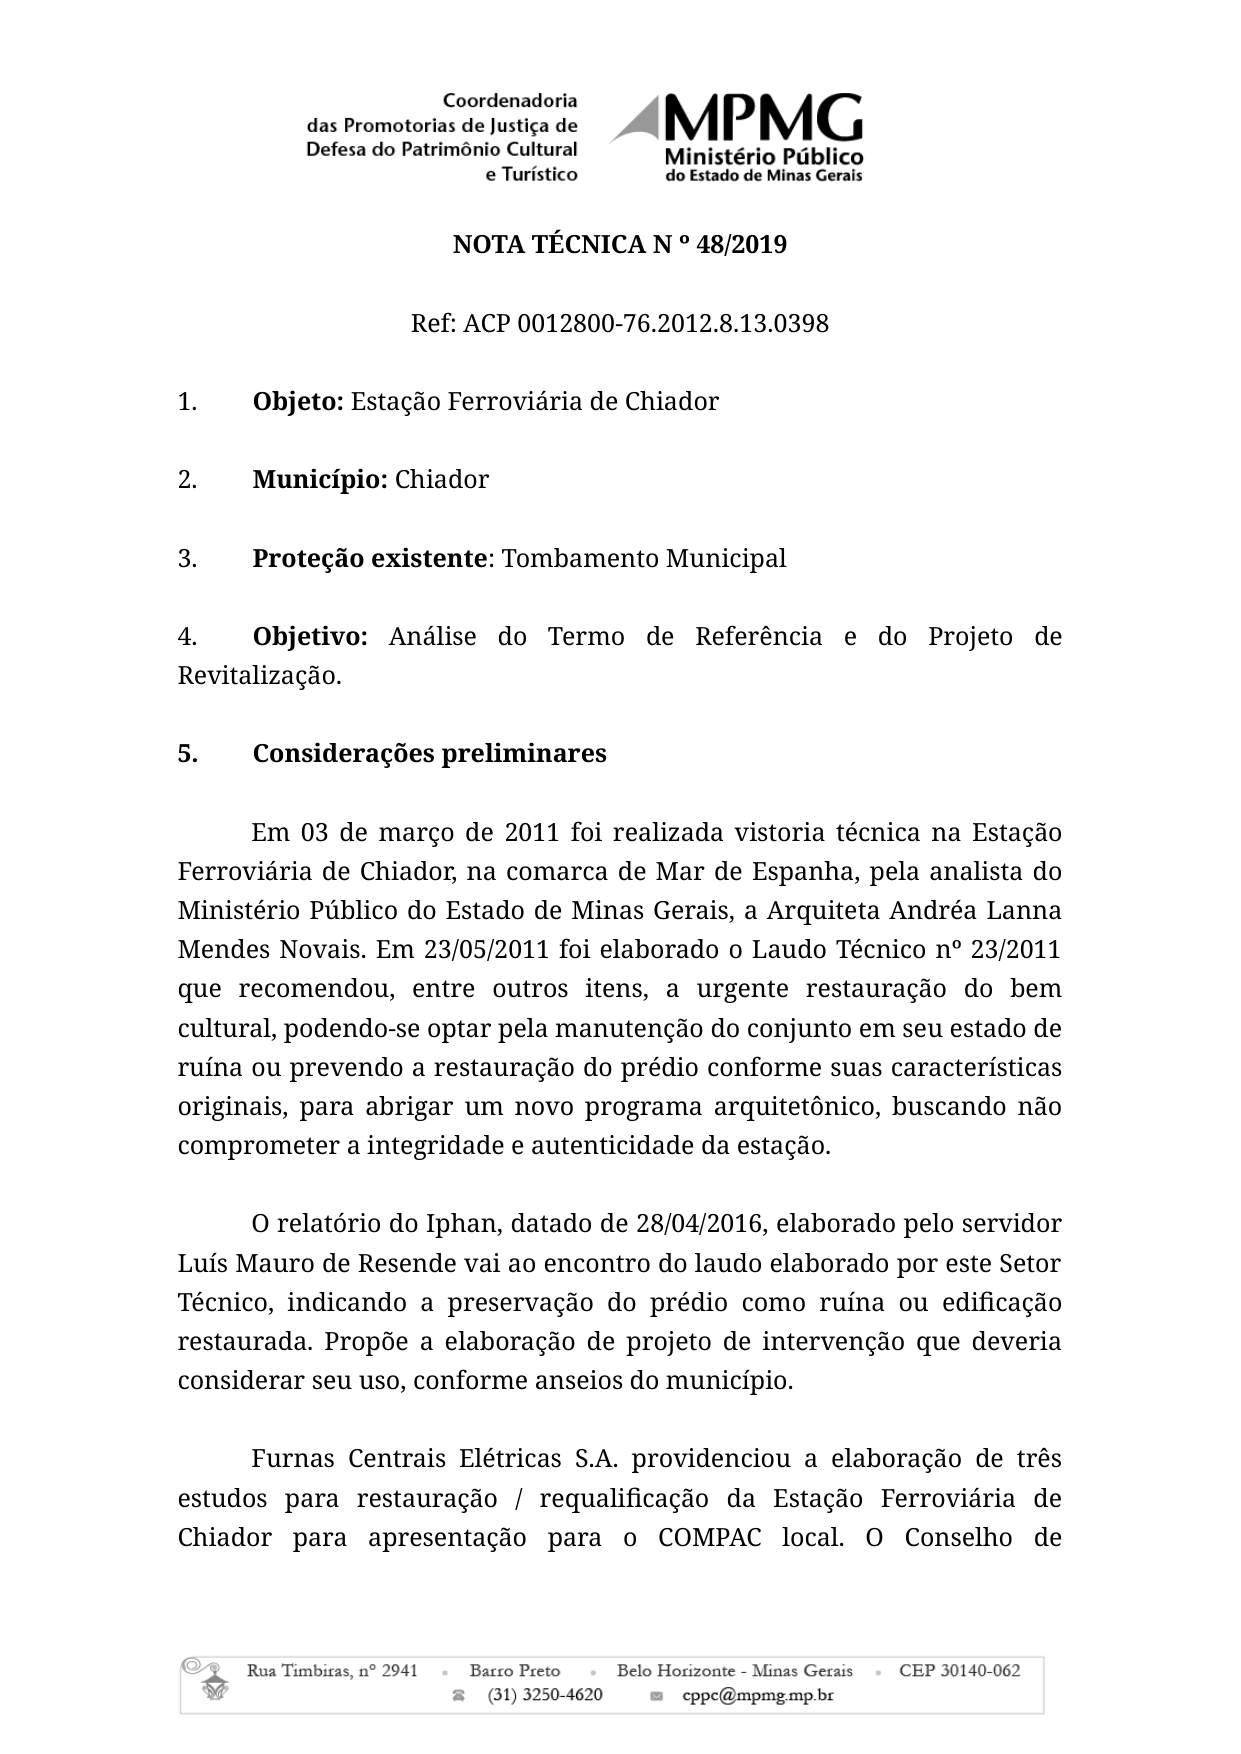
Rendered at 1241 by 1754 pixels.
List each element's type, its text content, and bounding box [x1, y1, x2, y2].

list Objeto: Estação Ferroviária de Chiador [177, 383, 1063, 418]
text Em 03 de março de 2011 foi realizada vistoria técnica na Estação Ferroviária de Chiador, na comarca de Mar de Espanha, pela analista do Ministério Público do Estado de Minas Gerais, a Arquiteta Andréa Lanna Mendes Novais. Em 23/05/2011 foi elaborado o Laudo Técnico nº 23/2011 que recomendou, entre outros itens, a urgente restauração do bem cultural, podendo-se optar pela manutenção do conjunto em seu estado de ruína ou prevendo a restauração do prédio conforme suas características originais, para abrigar um novo programa arquitetônico, buscando não comprometer a integridade e autenticidade da estação. [177, 814, 1063, 1162]
list Município: Chiador [177, 462, 1063, 496]
list Objetivo: Análise do Termo de Referência e do Projeto de Revitalização. [177, 618, 1063, 692]
subtitle Ref: ACP 0012800-76.2012.8.13.0398 [177, 305, 1063, 339]
subtitle NOTA TÉCNICA N º 48/2019 [177, 227, 1063, 261]
picture [168, 1648, 1049, 1716]
list Considerações preliminares [177, 736, 1063, 770]
text Furnas Centrais Elétricas S.A. providenciou a elaboração de três estudos para restauração / requalificação da Estação Ferroviária de Chiador para apresentação para o COMPAC local. O Conselho de [177, 1441, 1063, 1553]
picture [182, 65, 1058, 198]
text O relatório do Iphan, datado de 28/04/2016, elaborado pelo servidor Luís Mauro de Resende vai ao encontro do laudo elaborado por este Setor Técnico, indicando a preservação do prédio como ruína ou edificação restaurada. Propõe a elaboração de projeto de intervenção que deveria considerar seu uso, conforme anseios do município. [177, 1206, 1063, 1397]
list Proteção existente: Tombamento Municipal [177, 540, 1063, 574]
